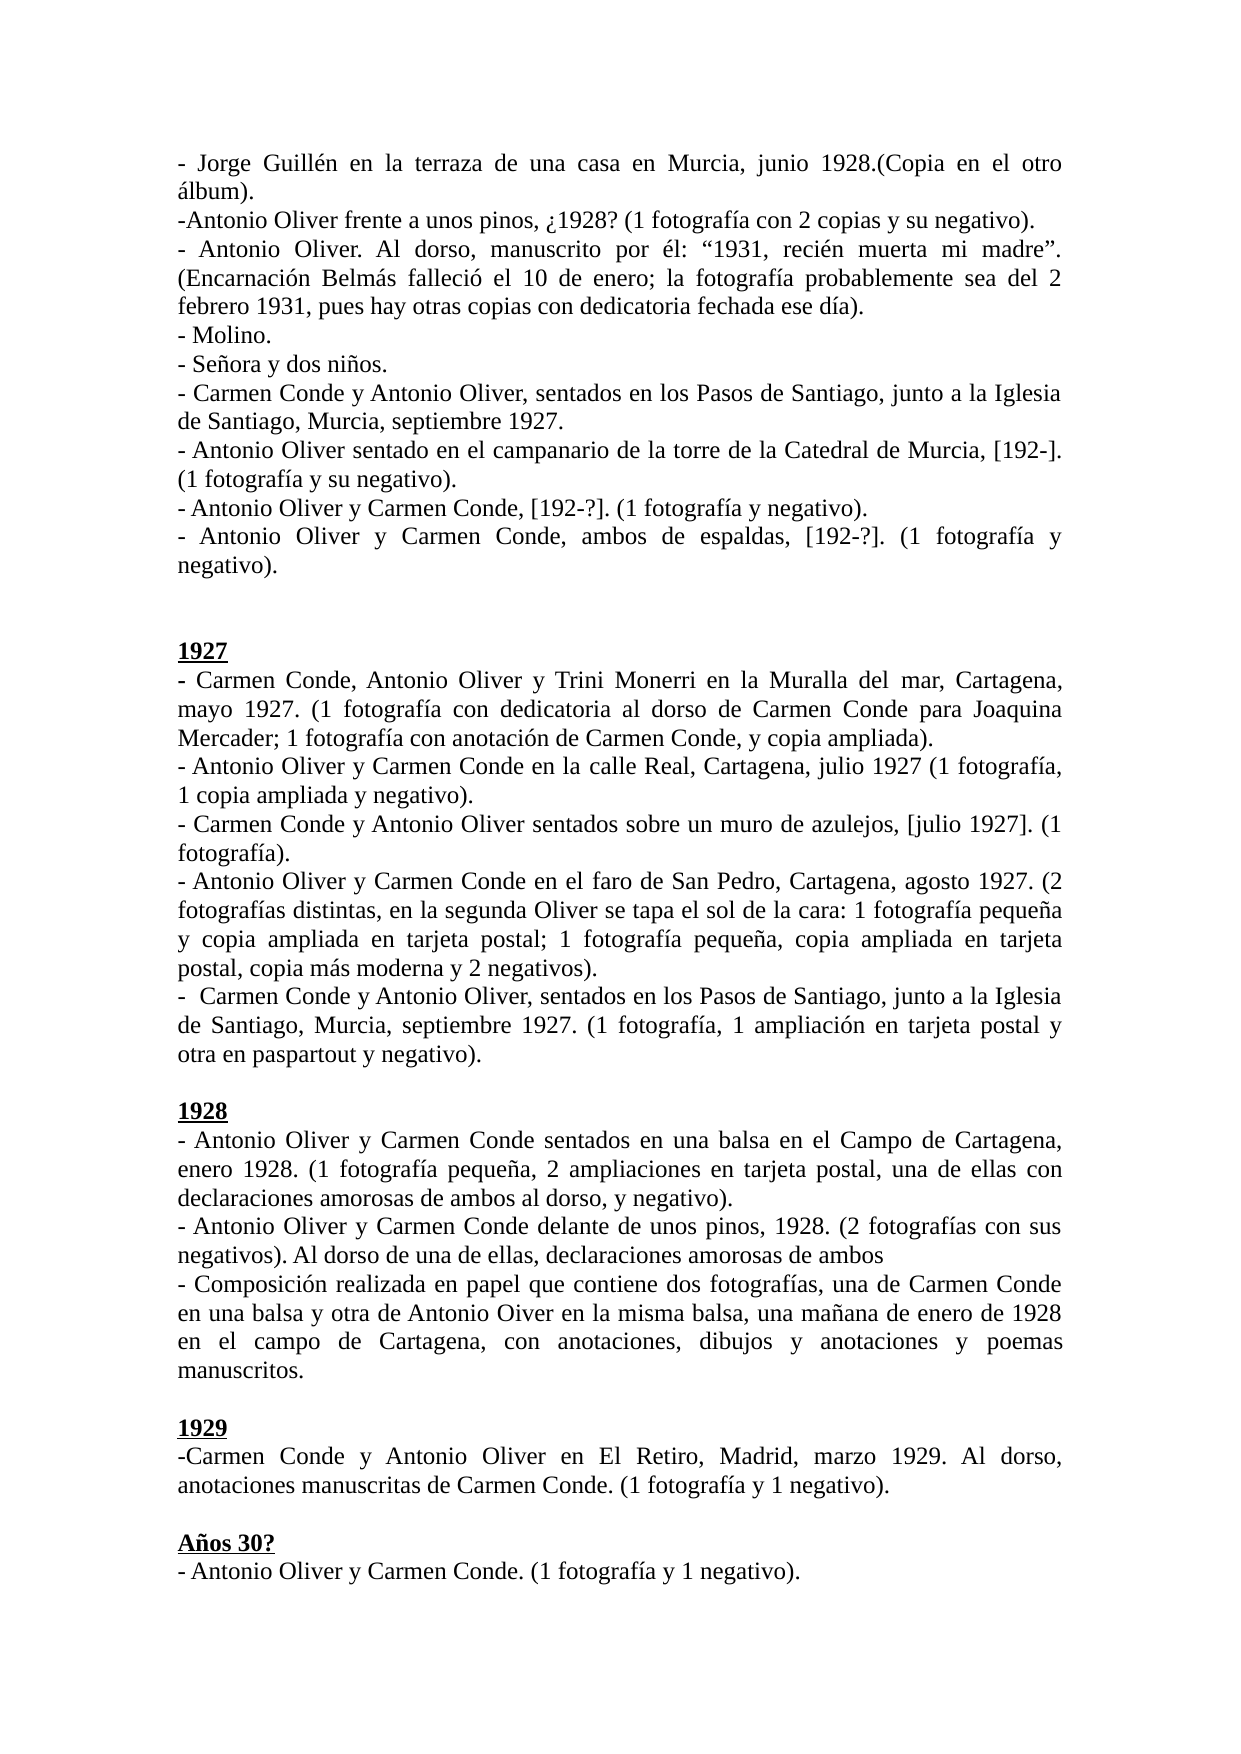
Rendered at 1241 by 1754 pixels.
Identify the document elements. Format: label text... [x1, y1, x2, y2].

text -Carmen Conde y Antonio Oliver en El Retiro, Madrid, marzo 1929. Al dorso, anotaciones manuscritas de Carmen Conde. (1 fotografía y 1 negativo). [177, 1441, 1063, 1499]
text 1927 [177, 636, 1063, 665]
text Años 30? [177, 1528, 1063, 1556]
text - Antonio Oliver y Carmen Conde sentados en una balsa en el Campo de Cartagena, enero 1928. (1 fotografía pequeña, 2 ampliaciones en tarjeta postal, una de ellas con declaraciones amorosas de ambos al dorso, y negativo). [177, 1125, 1063, 1211]
text - Antonio Oliver sentado en el campanario de la torre de la Catedral de Murcia, [192-]. (1 fotografía y su negativo). [177, 435, 1063, 493]
text - Antonio Oliver y Carmen Conde en el faro de San Pedro, Cartagena, agosto 1927. (2 fotografías distintas, en la segunda Oliver se tapa el sol de la cara: 1 fotografía pequeña y copia ampliada en tarjeta postal; 1 fotografía pequeña, copia ampliada en tarjeta postal, copia más moderna y 2 negativos). [177, 866, 1063, 981]
text - Señora y dos niños. [177, 349, 1063, 378]
text - Jorge Guillén en la terraza de una casa en Murcia, junio 1928.(Copia en el otro álbum). [177, 148, 1063, 205]
text 1929 [177, 1413, 1063, 1441]
text -Antonio Oliver frente a unos pinos, ¿1928? (1 fotografía con 2 copias y su negativo). [177, 205, 1063, 234]
text - Antonio Oliver y Carmen Conde. (1 fotografía y 1 negativo). [177, 1556, 1063, 1585]
text - Carmen Conde y Antonio Oliver, sentados en los Pasos de Santiago, junto a la Iglesia de Santiago, Murcia, septiembre 1927. (1 fotografía, 1 ampliación en tarjeta postal y otra en paspartout y negativo). [177, 981, 1063, 1068]
text - Carmen Conde, Antonio Oliver y Trini Monerri en la Muralla del mar, Cartagena, mayo 1927. (1 fotografía con dedicatoria al dorso de Carmen Conde para Joaquina Mercader; 1 fotografía con anotación de Carmen Conde, y copia ampliada). [177, 665, 1063, 751]
text - Antonio Oliver. Al dorso, manuscrito por él: “1931, recién muerta mi madre”. (Encarnación Belmás falleció el 10 de enero; la fotografía probablemente sea del 2 febrero 1931, pues hay otras copias con dedicatoria fechada ese día). [177, 234, 1063, 320]
text - Molino. [177, 320, 1063, 349]
text - Antonio Oliver y Carmen Conde delante de unos pinos, 1928. (2 fotografías con sus negativos). Al dorso de una de ellas, declaraciones amorosas de ambos [177, 1211, 1063, 1269]
text - Antonio Oliver y Carmen Conde en la calle Real, Cartagena, julio 1927 (1 fotografía, 1 copia ampliada y negativo). [177, 751, 1063, 809]
text - Carmen Conde y Antonio Oliver, sentados en los Pasos de Santiago, junto a la Iglesia de Santiago, Murcia, septiembre 1927. [177, 378, 1063, 435]
text - Antonio Oliver y Carmen Conde, [192-?]. (1 fotografía y negativo). [177, 493, 1063, 521]
text - Carmen Conde y Antonio Oliver sentados sobre un muro de azulejos, [julio 1927]. (1 fotografía). [177, 809, 1063, 866]
text 1928 [177, 1096, 1063, 1125]
text - Composición realizada en papel que contiene dos fotografías, una de Carmen Conde en una balsa y otra de Antonio Oiver en la misma balsa, una mañana de enero de 1928 en el campo de Cartagena, con anotaciones, dibujos y anotaciones y poemas manuscritos. [177, 1269, 1063, 1384]
text - Antonio Oliver y Carmen Conde, ambos de espaldas, [192-?]. (1 fotografía y negativo). [177, 521, 1063, 579]
